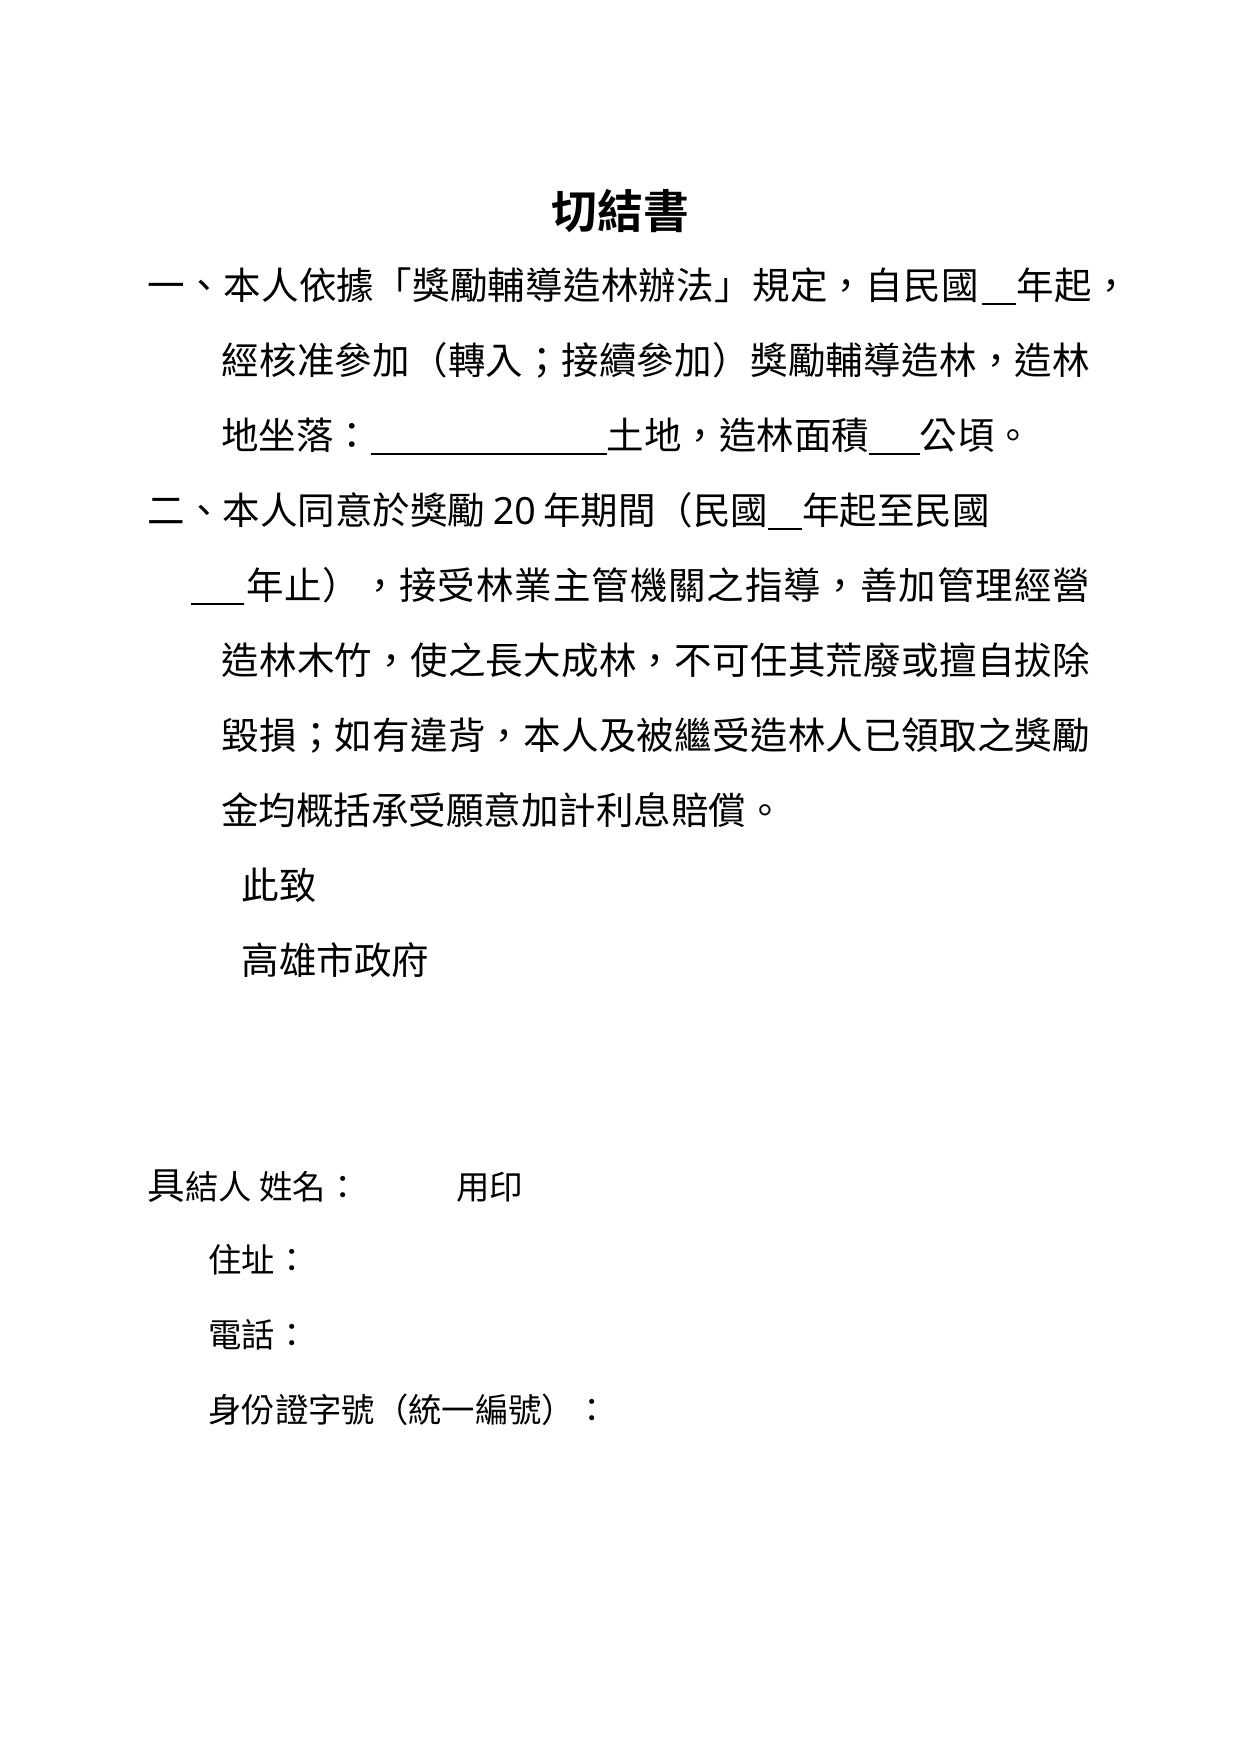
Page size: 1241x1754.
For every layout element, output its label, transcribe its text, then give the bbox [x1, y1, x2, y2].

text 年止），接受林業主管機關之指導，善加管理經營造林木竹，使之長大成林，不可任其荒廢或擅自拔除毀損；如有違背，本人及被繼受造林人已領取之獎勵金均概括承受願意加計利息賠償。 [148, 539, 1092, 839]
text 電話： [148, 1289, 1092, 1364]
text 切結書 [148, 164, 1092, 239]
text 具結人 姓名： 用印 [148, 1139, 1092, 1214]
text 二、本人同意於獎勵20年期間（民國 年起至民國 [148, 464, 1092, 539]
text 身份證字號（統一編號）： [148, 1364, 1092, 1439]
text 一、本人依據「獎勵輔導造林辦法」規定，自民國 年起，經核准參加（轉入；接續參加）獎勵輔導造林，造林地坐落： 土地，造林面積 公頃。 [148, 239, 1092, 464]
text 此致 [148, 839, 1092, 914]
text 高雄市政府 [148, 914, 1092, 989]
text 住址： [148, 1214, 1092, 1289]
